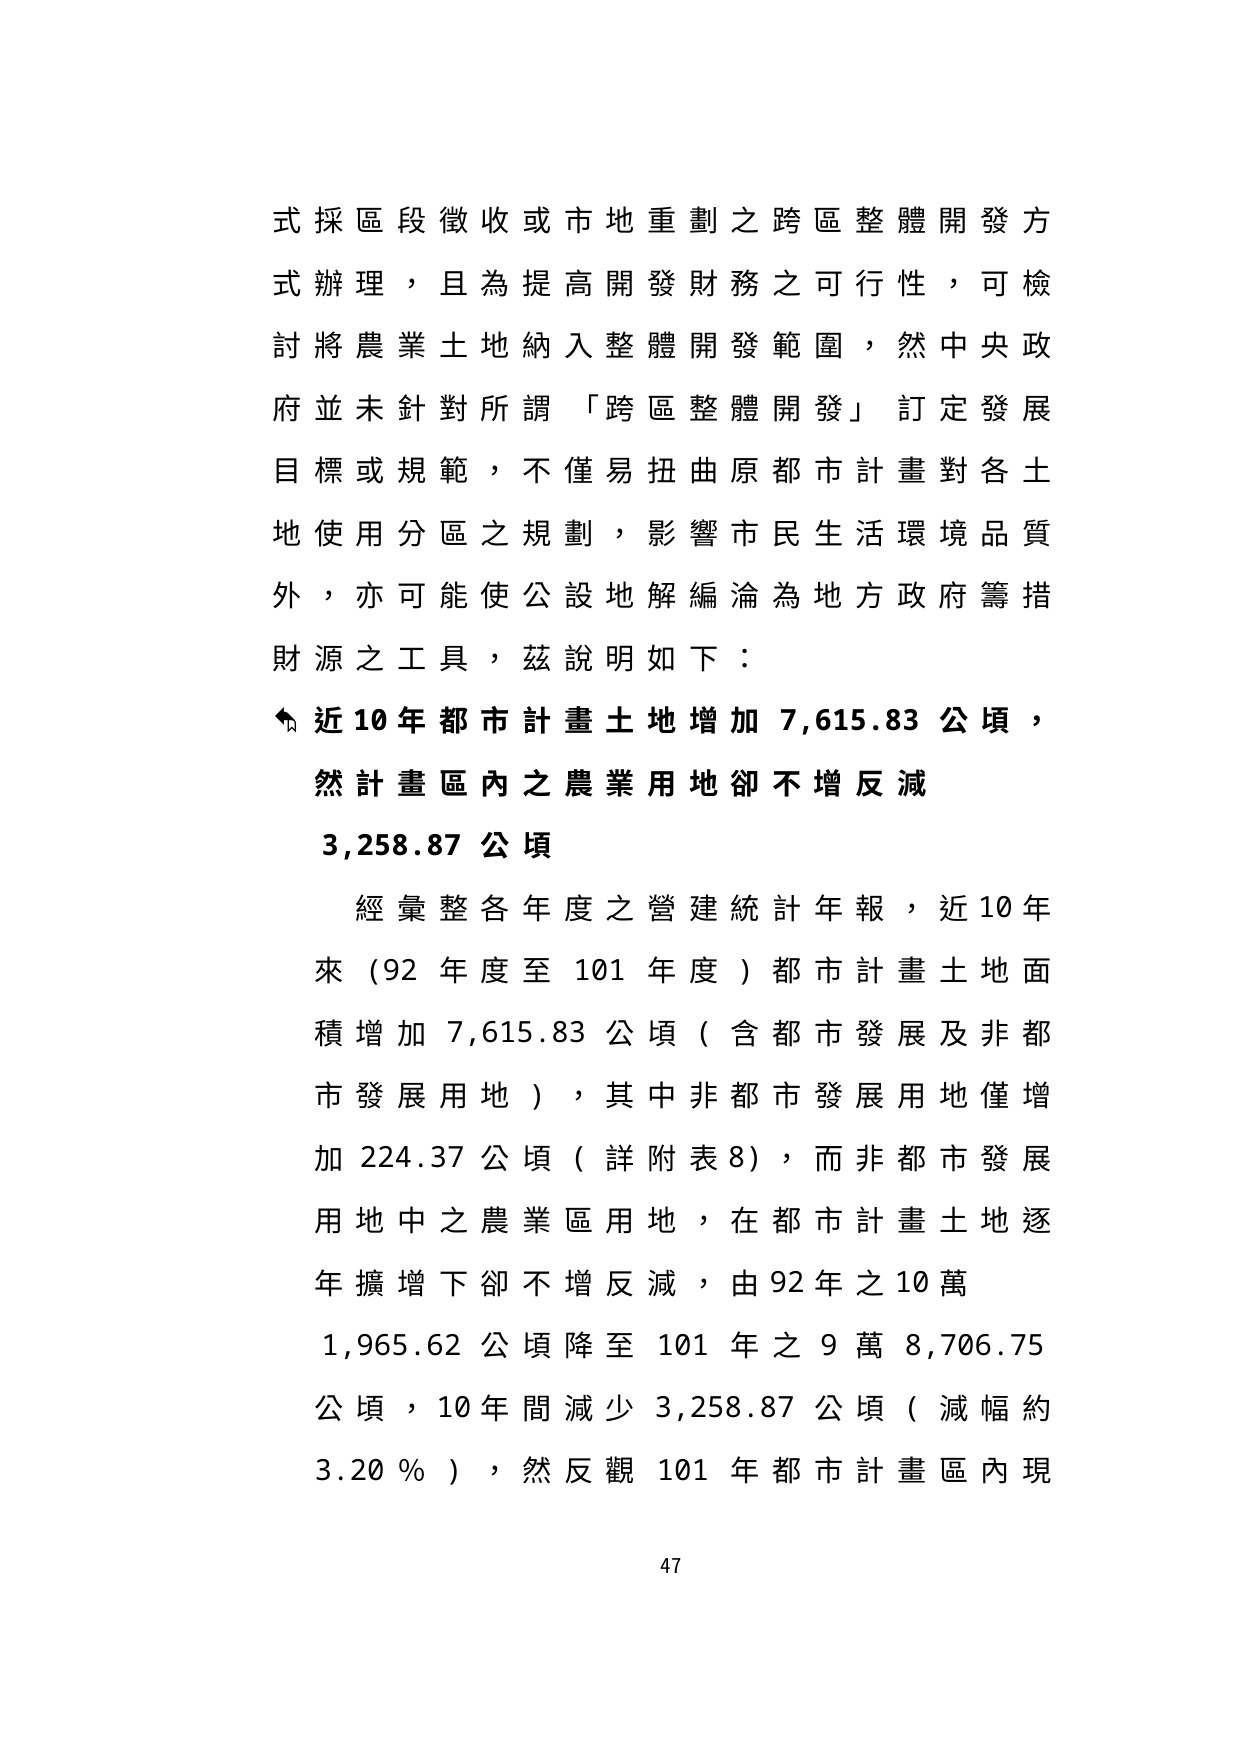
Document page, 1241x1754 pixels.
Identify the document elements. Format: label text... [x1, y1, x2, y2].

text 近10年都市計畫土地增加7,615.83公頃，然計畫區內之農業用地卻不增反減3,258.87公頃 [242, 677, 1058, 865]
text 經彙整各年度之營建統計年報，近10年來(92年度至101年度)都市計畫土地面積增加7,615.83公頃(含都市發展及非都市發展用地)，其中非都市發展用地僅增加224.37公頃(詳附表8)，而非都市發展用地中之農業區用地，在都市計畫土地逐年擴增下卻不增反減，由92年之10萬1,965.62公頃降至101年之9萬8,706.75公頃，10年間減少3,258.87公頃(減幅約3.20％)，然反觀101年都市計畫區內現 [271, 865, 1058, 1490]
text 式採區段徵收或市地重劃之跨區整體開發方式辦理，且為提高開發財務之可行性，可檢討將農業土地納入整體開發範圍，然中央政府並未針對所謂「跨區整體開發」訂定發展目標或規範，不僅易扭曲原都市計畫對各土地使用分區之規劃，影響市民生活環境品質外，亦可能使公設地解編淪為地方政府籌措財源之工具，茲說明如下： [242, 177, 1058, 677]
